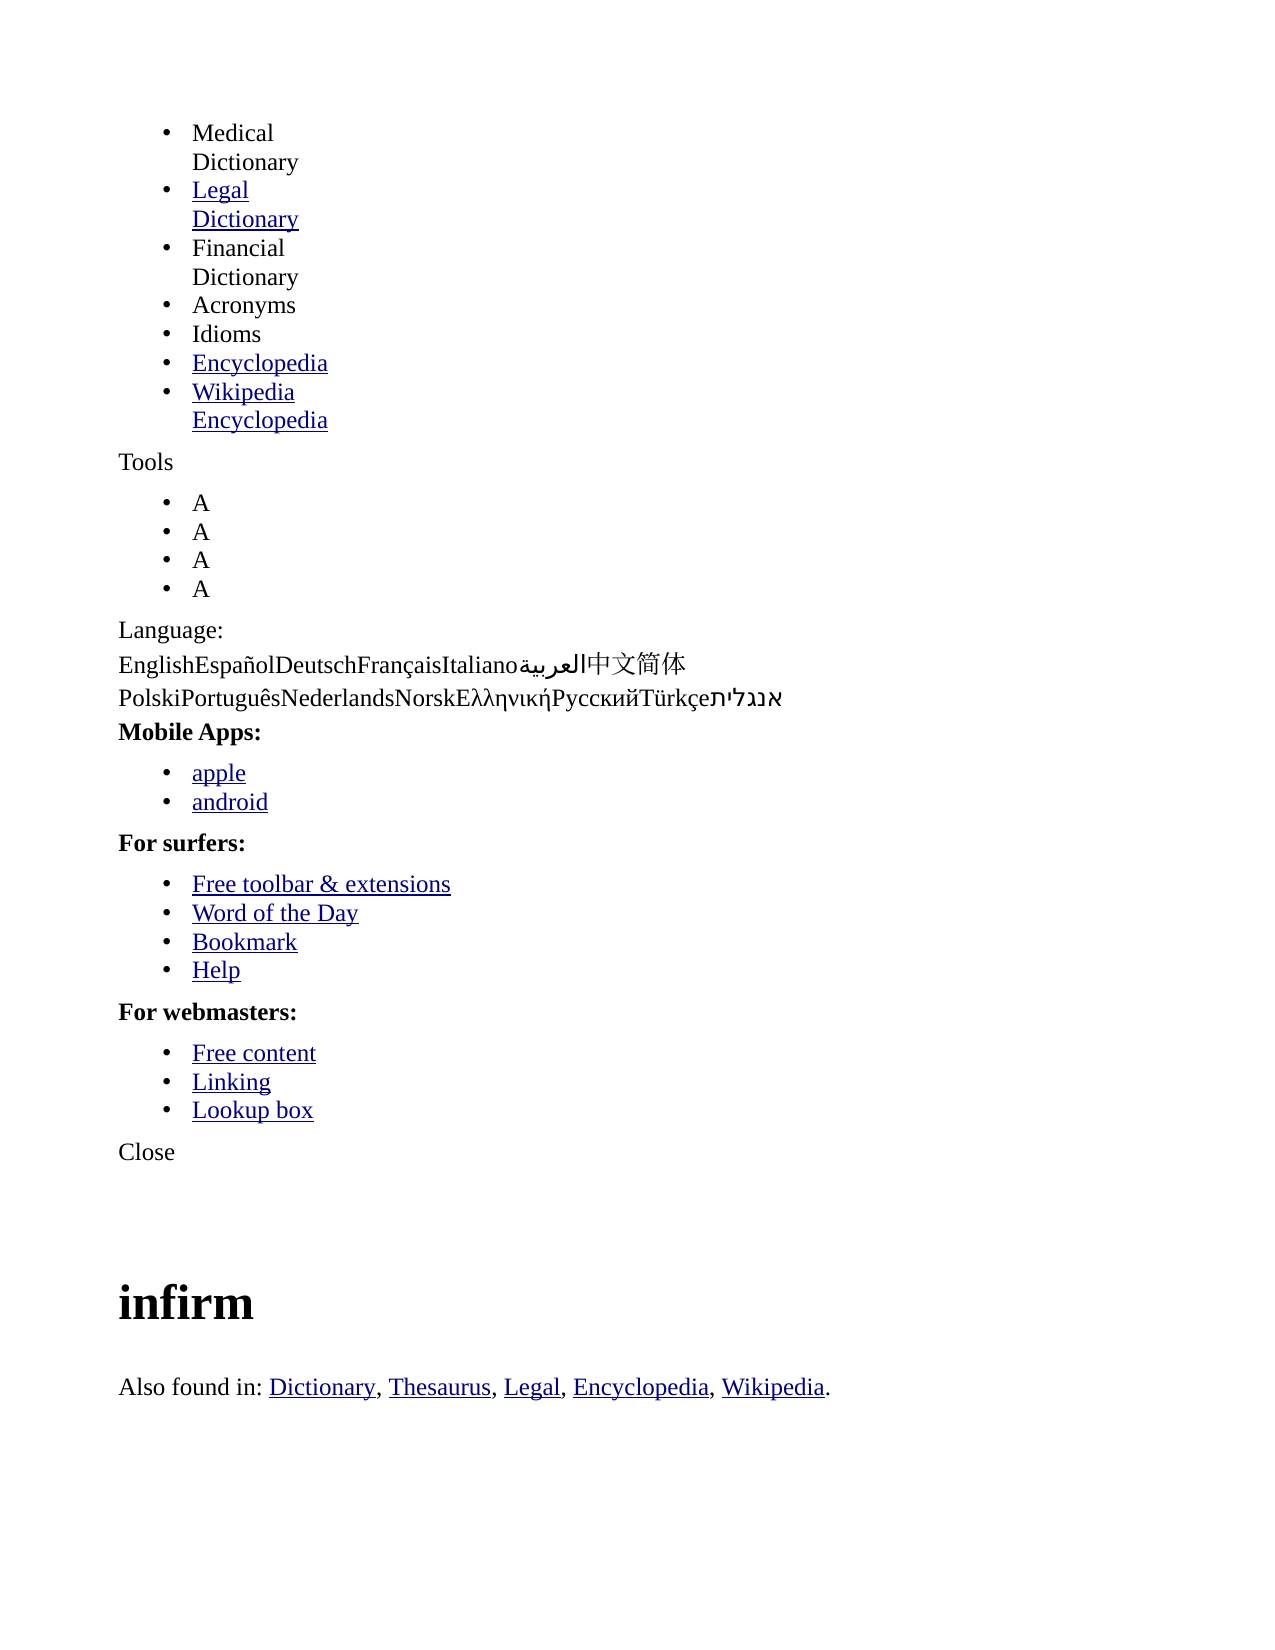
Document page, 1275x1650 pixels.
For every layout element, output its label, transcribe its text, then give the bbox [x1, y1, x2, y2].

list Lookup box [162, 1096, 1157, 1124]
list Acronyms [162, 291, 1157, 319]
list Free toolbar & extensions [162, 869, 1157, 898]
list Help [162, 956, 1157, 984]
list Wikipedia Encyclopedia [162, 377, 1157, 434]
text For webmasters: [118, 997, 1157, 1026]
list apple [162, 758, 1157, 787]
text Language: [118, 616, 1157, 644]
subtitle infirm [118, 1273, 1157, 1331]
list Bookmark [162, 927, 1157, 956]
text For surfers: [118, 828, 1157, 857]
list Encyclopedia [162, 348, 1157, 377]
list A [162, 574, 1157, 603]
text EnglishEspañolDeutschFrançaisItalianoالعربية中文简体PolskiPortuguêsNederlandsNorskΕλληνικήРусскийTürkçeאנגלית [118, 644, 1157, 717]
text Tools [118, 447, 1157, 476]
list Legal Dictionary [162, 176, 1157, 233]
list android [162, 787, 1157, 816]
list Linking [162, 1067, 1157, 1096]
list Medical Dictionary [162, 118, 1157, 176]
list A [162, 517, 1157, 546]
list A [162, 546, 1157, 574]
list Financial Dictionary [162, 233, 1157, 291]
text Mobile Apps: [118, 717, 1157, 746]
list Idioms [162, 319, 1157, 348]
text Close [118, 1137, 1157, 1166]
list Word of the Day [162, 898, 1157, 927]
list Free content [162, 1038, 1157, 1067]
list A [162, 488, 1157, 517]
text Also found in: Dictionary, Thesaurus, Legal, Encyclopedia, Wikipedia. [118, 1343, 1157, 1401]
